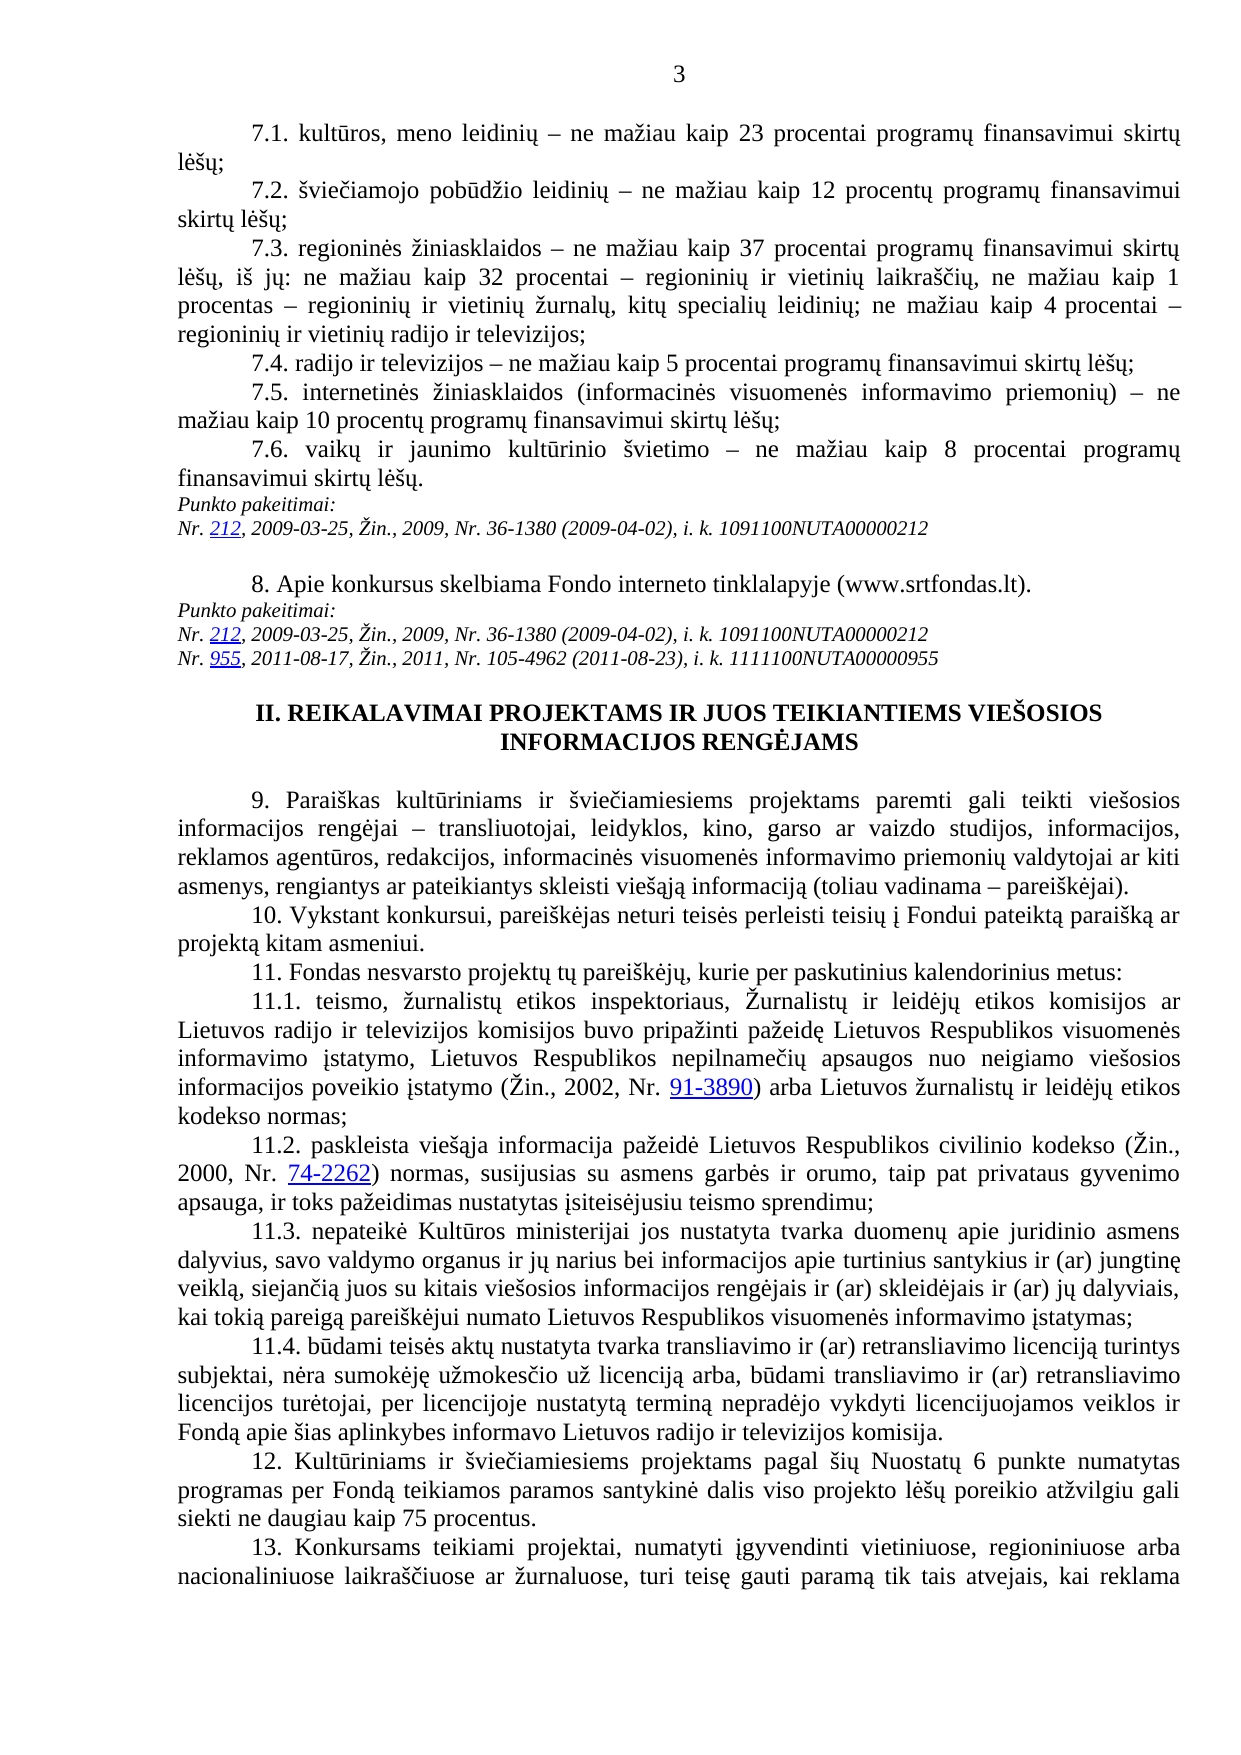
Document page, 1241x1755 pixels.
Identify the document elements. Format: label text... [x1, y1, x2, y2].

text Punkto pakeitimai: [177, 492, 1181, 516]
text 12. Kultūriniams ir šviečiamiesiems projektams pagal šių Nuostatų 6 punkte numatytas programas per Fondą teikiamos paramos santykinė dalis viso projekto lėšų poreikio atžvilgiu gali siekti ne daugiau kaip 75 procentus. [177, 1446, 1181, 1532]
text Nr. 955, 2011-08-17, Žin., 2011, Nr. 105-4962 (2011-08-23), i. k. 1111100NUTA00000955 [177, 646, 1181, 670]
text Nr. 212, 2009-03-25, Žin., 2009, Nr. 36-1380 (2009-04-02), i. k. 1091100NUTA00000212 [177, 622, 1181, 646]
text 7.2. šviečiamojo pobūdžio leidinių – ne mažiau kaip 12 procentų programų finansavimui skirtų lėšų; [177, 176, 1181, 233]
text 9. Paraiškas kultūriniams ir šviečiamiesiems projektams paremti gali teikti viešosios informacijos rengėjai – transliuotojai, leidyklos, kino, garso ar vaizdo studijos, informacijos, reklamos agentūros, redakcijos, informacinės visuomenės informavimo priemonių valdytojai ar kiti asmenys, rengiantys ar pateikiantys skleisti viešąją informaciją (toliau vadinama – pareiškėjai). [177, 785, 1181, 900]
text 7.1. kultūros, meno leidinių – ne mažiau kaip 23 procentai programų finansavimui skirtų lėšų; [177, 118, 1181, 176]
text Nr. 212, 2009-03-25, Žin., 2009, Nr. 36-1380 (2009-04-02), i. k. 1091100NUTA00000212 [177, 516, 1181, 540]
text Punkto pakeitimai: [177, 597, 1181, 622]
text 11.1. teismo, žurnalistų etikos inspektoriaus, Žurnalistų ir leidėjų etikos komisijos ar Lietuvos radijo ir televizijos komisijos buvo pripažinti pažeidę Lietuvos Respublikos visuomenės informavimo įstatymo, Lietuvos Respublikos nepilnamečių apsaugos nuo neigiamo viešosios informacijos poveikio įstatymo (Žin., 2002, Nr. 91-3890) arba Lietuvos žurnalistų ir leidėjų etikos kodekso normas; [177, 986, 1181, 1130]
text 11.4. būdami teisės aktų nustatyta tvarka transliavimo ir (ar) retransliavimo licenciją turintys subjektai, nėra sumokėję užmokesčio už licenciją arba, būdami transliavimo ir (ar) retransliavimo licencijos turėtojai, per licencijoje nustatytą terminą nepradėjo vykdyti licencijuojamos veiklos ir Fondą apie šias aplinkybes informavo Lietuvos radijo ir televizijos komisija. [177, 1331, 1181, 1446]
text 7.6. vaikų ir jaunimo kultūrinio švietimo – ne mažiau kaip 8 procentai programų finansavimui skirtų lėšų. [177, 434, 1181, 492]
text 11.2. paskleista viešąja informacija pažeidė Lietuvos Respublikos civilinio kodekso (Žin., 2000, Nr. 74-2262) normas, susijusias su asmens garbės ir orumo, taip pat privataus gyvenimo apsauga, ir toks pažeidimas nustatytas įsiteisėjusiu teismo sprendimu; [177, 1130, 1181, 1216]
text II. REIKALAVIMAI PROJEKTAMS IR JUOS TEIKIANTIEMS VIEŠOSIOS INFORMACIJOS RENGĖJAMS [177, 698, 1181, 756]
text 7.5. internetinės žiniasklaidos (informacinės visuomenės informavimo priemonių) – ne mažiau kaip 10 procentų programų finansavimui skirtų lėšų; [177, 377, 1181, 434]
text 10. Vykstant konkursui, pareiškėjas neturi teisės perleisti teisių į Fondui pateiktą paraišką ar projektą kitam asmeniui. [177, 900, 1181, 957]
text 7.4. radijo ir televizijos – ne mažiau kaip 5 procentai programų finansavimui skirtų lėšų; [177, 348, 1181, 377]
text 13. Konkursams teikiami projektai, numatyti įgyvendinti vietiniuose, regioniniuose arba nacionaliniuose laikraščiuose ar žurnaluose, turi teisę gauti paramą tik tais atvejais, kai reklama [177, 1532, 1181, 1590]
text 8. Apie konkursus skelbiama Fondo interneto tinklalapyje (www.srtfondas.lt). [177, 569, 1181, 597]
text 11. Fondas nesvarsto projektų tų pareiškėjų, kurie per paskutinius kalendorinius metus: [177, 957, 1181, 986]
text 11.3. nepateikė Kultūros ministerijai jos nustatyta tvarka duomenų apie juridinio asmens dalyvius, savo valdymo organus ir jų narius bei informacijos apie turtinius santykius ir (ar) jungtinę veiklą, siejančią juos su kitais viešosios informacijos rengėjais ir (ar) skleidėjais ir (ar) jų dalyviais, kai tokią pareigą pareiškėjui numato Lietuvos Respublikos visuomenės informavimo įstatymas; [177, 1216, 1181, 1331]
text 7.3. regioninės žiniasklaidos – ne mažiau kaip 37 procentai programų finansavimui skirtų lėšų, iš jų: ne mažiau kaip 32 procentai – regioninių ir vietinių laikraščių, ne mažiau kaip 1 procentas – regioninių ir vietinių žurnalų, kitų specialių leidinių; ne mažiau kaip 4 procentai – regioninių ir vietinių radijo ir televizijos; [177, 233, 1181, 348]
